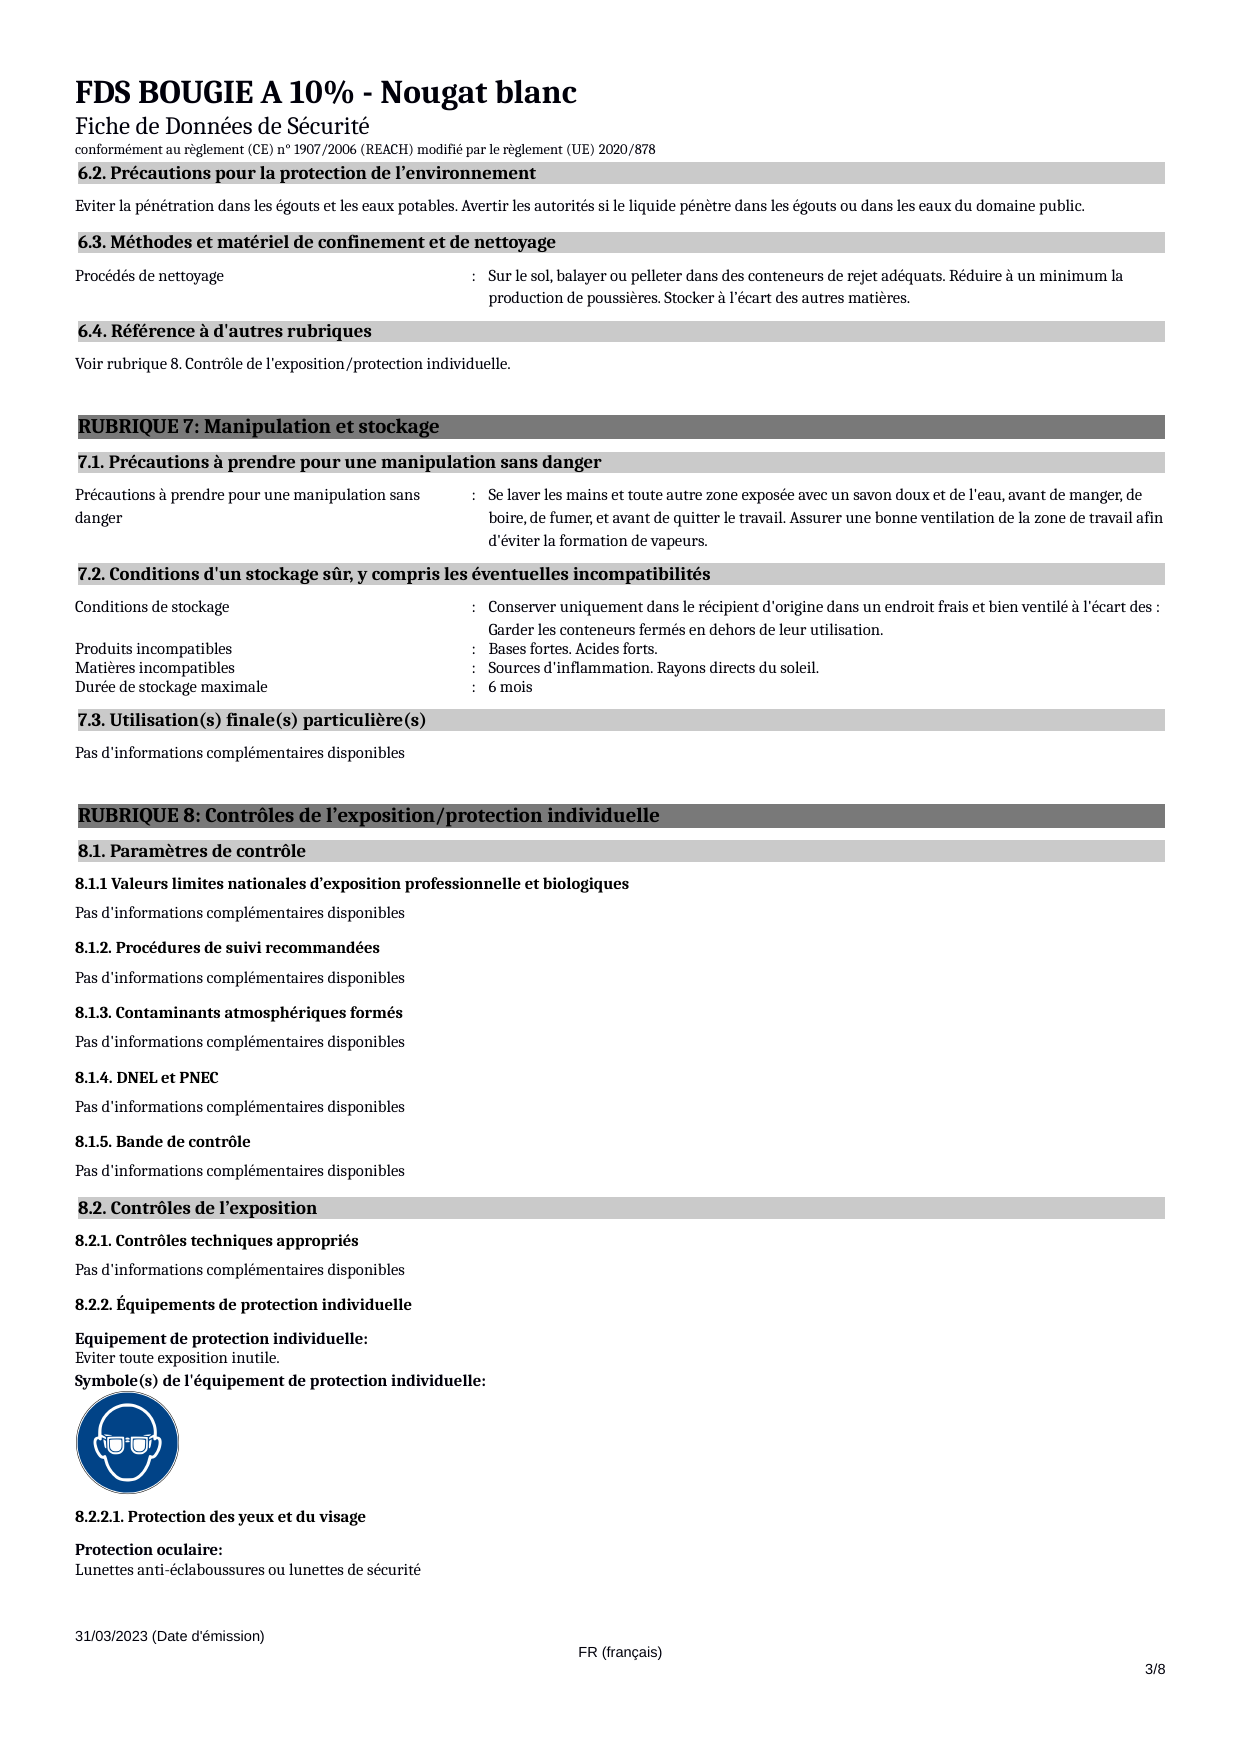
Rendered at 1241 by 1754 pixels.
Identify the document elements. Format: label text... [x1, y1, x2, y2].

table_cell Lunettes anti-éclaboussures ou lunettes de sécurité [75, 1560, 1168, 1579]
text Pas d'informations complémentaires disponibles [75, 1162, 1165, 1181]
subtitle 8.2. Contrôles de l’exposition [78, 1197, 1165, 1219]
subtitle 8.2.1. Contrôles techniques appropriés [75, 1231, 1165, 1250]
subtitle RUBRIQUE 7: Manipulation et stockage [78, 415, 1165, 439]
table_header Conditions de stockage [75, 597, 459, 639]
table_cell : [459, 678, 488, 697]
subtitle 7.3. Utilisation(s) finale(s) particulière(s) [78, 709, 1165, 731]
table_header Equipement de protection individuelle: [75, 1325, 1167, 1348]
subtitle 8.2.2.1. Protection des yeux et du visage [75, 1507, 1165, 1527]
text Pas d'informations complémentaires disponibles [75, 1033, 1165, 1052]
table_header Précautions à prendre pour une manipulation sans danger [75, 486, 459, 551]
text Pas d'informations complémentaires disponibles [75, 1097, 1165, 1116]
subtitle 8.1.2. Procédures de suivi recommandées [75, 939, 1165, 958]
table_cell Eviter toute exposition inutile. [75, 1348, 1167, 1367]
subtitle 7.1. Précautions à prendre pour une manipulation sans danger [78, 452, 1165, 473]
subtitle 6.3. Méthodes et matériel de confinement et de nettoyage [78, 232, 1165, 253]
picture [75, 1390, 179, 1495]
subtitle RUBRIQUE 8: Contrôles de l’exposition/protection individuelle [78, 804, 1165, 828]
subtitle 8.2.2. Équipements de protection individuelle [75, 1296, 1165, 1315]
text Pas d'informations complémentaires disponibles [75, 743, 1165, 762]
subtitle 8.1.1 Valeurs limites nationales d’exposition professionnelle et biologiques [75, 874, 1165, 893]
table_cell Bases fortes. Acides forts. [488, 639, 1168, 658]
table_header Procédés de nettoyage [75, 266, 459, 308]
table_header Se laver les mains et toute autre zone exposée avec un savon doux et de l'eau, avant de manger, de boire, de fumer, et avant de quitter le travail. Assurer une bonne ventilation de la zone de travail afin d'éviter la formation de vapeurs. [488, 486, 1168, 551]
table_header Conserver uniquement dans le récipient d'origine dans un endroit frais et bien ventilé à l'écart des : Garder les conteneurs fermés en dehors de leur utilisation. [488, 597, 1168, 639]
subtitle 6.4. Référence à d'autres rubriques [78, 321, 1165, 342]
table_header : [459, 597, 488, 639]
subtitle 8.1. Paramètres de contrôle [78, 840, 1165, 862]
table_header Sur le sol, balayer ou pelleter dans des conteneurs de rejet adéquats. Réduire à un minimum la production de poussières. Stocker à l’écart des autres matières. [488, 266, 1168, 308]
text Pas d'informations complémentaires disponibles [75, 1260, 1165, 1279]
table_cell 6 mois [488, 678, 1168, 697]
subtitle 7.2. Conditions d'un stockage sûr, y compris les éventuelles incompatibilités [78, 563, 1165, 585]
table_cell : [459, 639, 488, 658]
table_header Protection oculaire: [75, 1537, 1168, 1560]
table_cell Symbole(s) de l'équipement de protection individuelle: [75, 1368, 1167, 1391]
table_header : [459, 266, 488, 308]
subtitle 8.1.4. DNEL et PNEC [75, 1068, 1165, 1087]
table_cell Sources d'inflammation. Rayons directs du soleil. [488, 659, 1168, 678]
subtitle 8.1.3. Contaminants atmosphériques formés [75, 1003, 1165, 1023]
text Eviter la pénétration dans les égouts et les eaux potables. Avertir les autorités si le liquide pénètre dans les égouts ou dans les eaux du domaine public. [75, 197, 1165, 216]
table_cell [179, 1391, 1167, 1495]
table_header : [459, 486, 488, 551]
text Pas d'informations complémentaires disponibles [75, 968, 1165, 987]
table_cell Durée de stockage maximale [75, 678, 459, 697]
subtitle 6.2. Précautions pour la protection de l’environnement [78, 162, 1165, 184]
text Voir rubrique 8. Contrôle de l'exposition/protection individuelle. [75, 355, 1165, 374]
text Pas d'informations complémentaires disponibles [75, 903, 1165, 923]
subtitle 8.1.5. Bande de contrôle [75, 1133, 1165, 1152]
table_cell Matières incompatibles [75, 659, 459, 678]
table_cell : [459, 659, 488, 678]
table_cell Produits incompatibles [75, 639, 459, 658]
